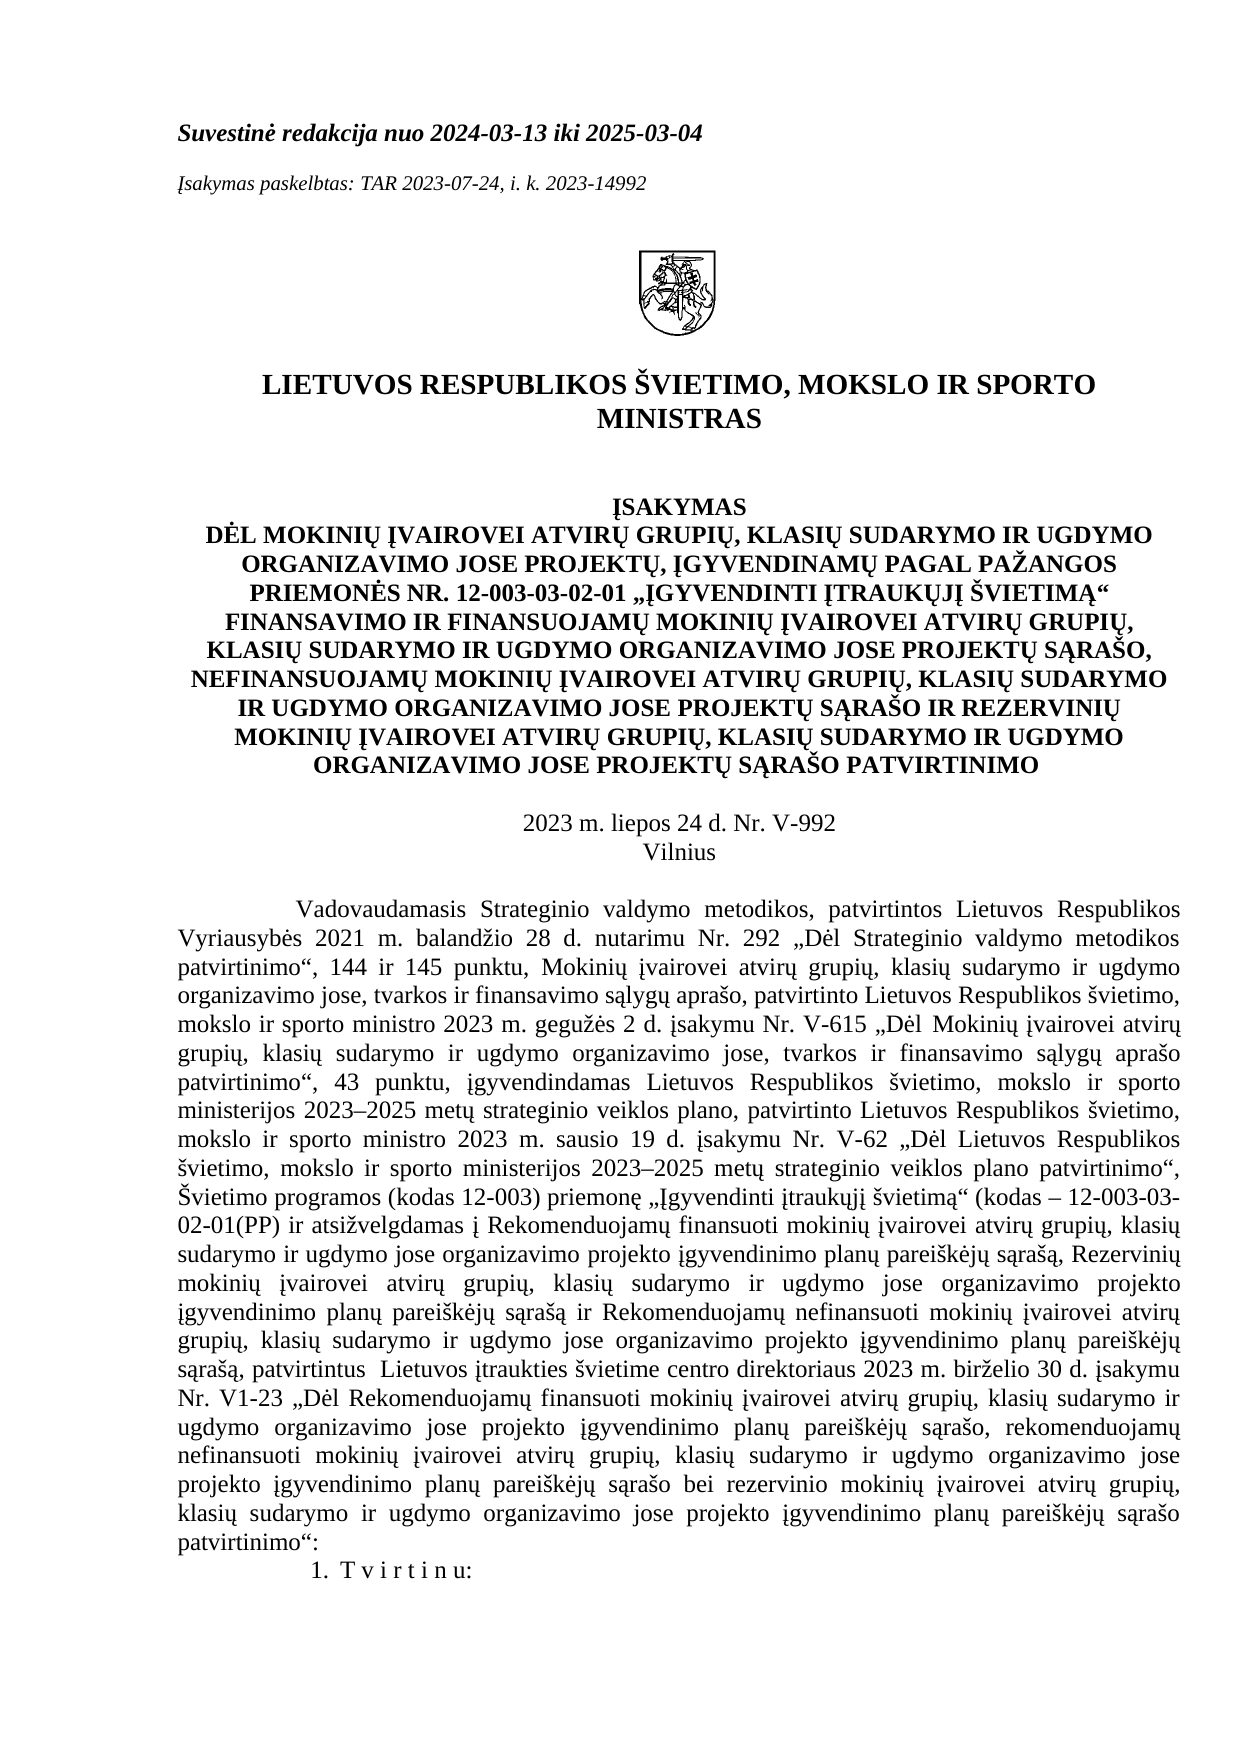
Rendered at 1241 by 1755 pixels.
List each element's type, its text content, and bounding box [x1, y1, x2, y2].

text Įsakymas paskelbtas: TAR 2023-07-24, i. k. 2023-14992 [177, 171, 1181, 195]
text Vilnius [177, 837, 1181, 866]
text 2023 m. liepos 24 d. Nr. V-992 [177, 808, 1181, 837]
text 1. T v i r t i n u: [177, 1556, 1181, 1584]
text Suvestinė redakcija nuo 2024-03-13 iki 2025-03-04 [177, 118, 1181, 147]
text ĮSAKYMAS [177, 492, 1181, 521]
text DĖL MOKINIŲ ĮVAIROVEI ATVIRŲ GRUPIŲ, KLASIŲ SUDARYMO IR UGDYMO ORGANIZAVIMO JOSE PROJEKTŲ, ĮGYVENDINAMŲ PAGAL PAŽANGOS PRIEMONĖS NR. 12-003-03-02-01 „ĮGYVENDINTI ĮTRAUKŲJĮ ŠVIETIMĄ“ FINANSAVIMO IR FINANSUOJAMŲ MOKINIŲ ĮVAIROVEI ATVIRŲ GRUPIŲ, KLASIŲ SUDARYMO IR UGDYMO ORGANIZAVIMO JOSE PROJEKTŲ SĄRAŠO, NEFINANSUOJAMŲ MOKINIŲ ĮVAIROVEI ATVIRŲ GRUPIŲ, KLASIŲ SUDARYMO IR UGDYMO ORGANIZAVIMO JOSE PROJEKTŲ SĄRAŠO IR REZERVINIŲ MOKINIŲ ĮVAIROVEI ATVIRŲ GRUPIŲ, KLASIŲ SUDARYMO IR UGDYMO ORGANIZAVIMO JOSE PROJEKTŲ SĄRAŠO PATVIRTINIMO [177, 521, 1181, 779]
text Vadovaudamasis Strateginio valdymo metodikos, patvirtintos Lietuvos Respublikos Vyriausybės 2021 m. balandžio 28 d. nutarimu Nr. 292 „Dėl Strateginio valdymo metodikos patvirtinimo“, 144 ir 145 punktu, Mokinių įvairovei atvirų grupių, klasių sudarymo ir ugdymo organizavimo jose, tvarkos ir finansavimo sąlygų aprašo, patvirtinto Lietuvos Respublikos švietimo, mokslo ir sporto ministro 2023 m. gegužės 2 d. įsakymu Nr. V-615 „Dėl Mokinių įvairovei atvirų grupių, klasių sudarymo ir ugdymo organizavimo jose, tvarkos ir finansavimo sąlygų aprašo patvirtinimo“, 43 punktu, įgyvendindamas Lietuvos Respublikos švietimo, mokslo ir sporto ministerijos 2023–2025 metų strateginio veiklos plano, patvirtinto Lietuvos Respublikos švietimo, mokslo ir sporto ministro 2023 m. sausio 19 d. įsakymu Nr. V-62 „Dėl Lietuvos Respublikos švietimo, mokslo ir sporto ministerijos 2023–2025 metų strateginio veiklos plano patvirtinimo“, Švietimo programos (kodas 12-003) priemonę „Įgyvendinti įtraukųjį švietimą“ (kodas – 12-003-03-02-01(PP) ir atsižvelgdamas į Rekomenduojamų finansuoti mokinių įvairovei atvirų grupių, klasių sudarymo ir ugdymo jose organizavimo projekto įgyvendinimo planų pareiškėjų sąrašą, Rezervinių mokinių įvairovei atvirų grupių, klasių sudarymo ir ugdymo jose organizavimo projekto įgyvendinimo planų pareiškėjų sąrašą ir Rekomenduojamų nefinansuoti mokinių įvairovei atvirų grupių, klasių sudarymo ir ugdymo jose organizavimo projekto įgyvendinimo planų pareiškėjų sąrašą, patvirtintus Lietuvos įtraukties švietime centro direktoriaus 2023 m. birželio 30 d. įsakymu Nr. V1-23 „Dėl Rekomenduojamų finansuoti mokinių įvairovei atvirų grupių, klasių sudarymo ir ugdymo organizavimo jose projekto įgyvendinimo planų pareiškėjų sąrašo, rekomenduojamų nefinansuoti mokinių įvairovei atvirų grupių, klasių sudarymo ir ugdymo organizavimo jose projekto įgyvendinimo planų pareiškėjų sąrašo bei rezervinio mokinių įvairovei atvirų grupių, klasių sudarymo ir ugdymo organizavimo jose projekto įgyvendinimo planų pareiškėjų sąrašo patvirtinimo“: [177, 894, 1181, 1556]
text LIETUVOS RESPUBLIKOS ŠVIETIMO, MOKSLO IR SPORTO MINISTRAS [177, 367, 1181, 434]
